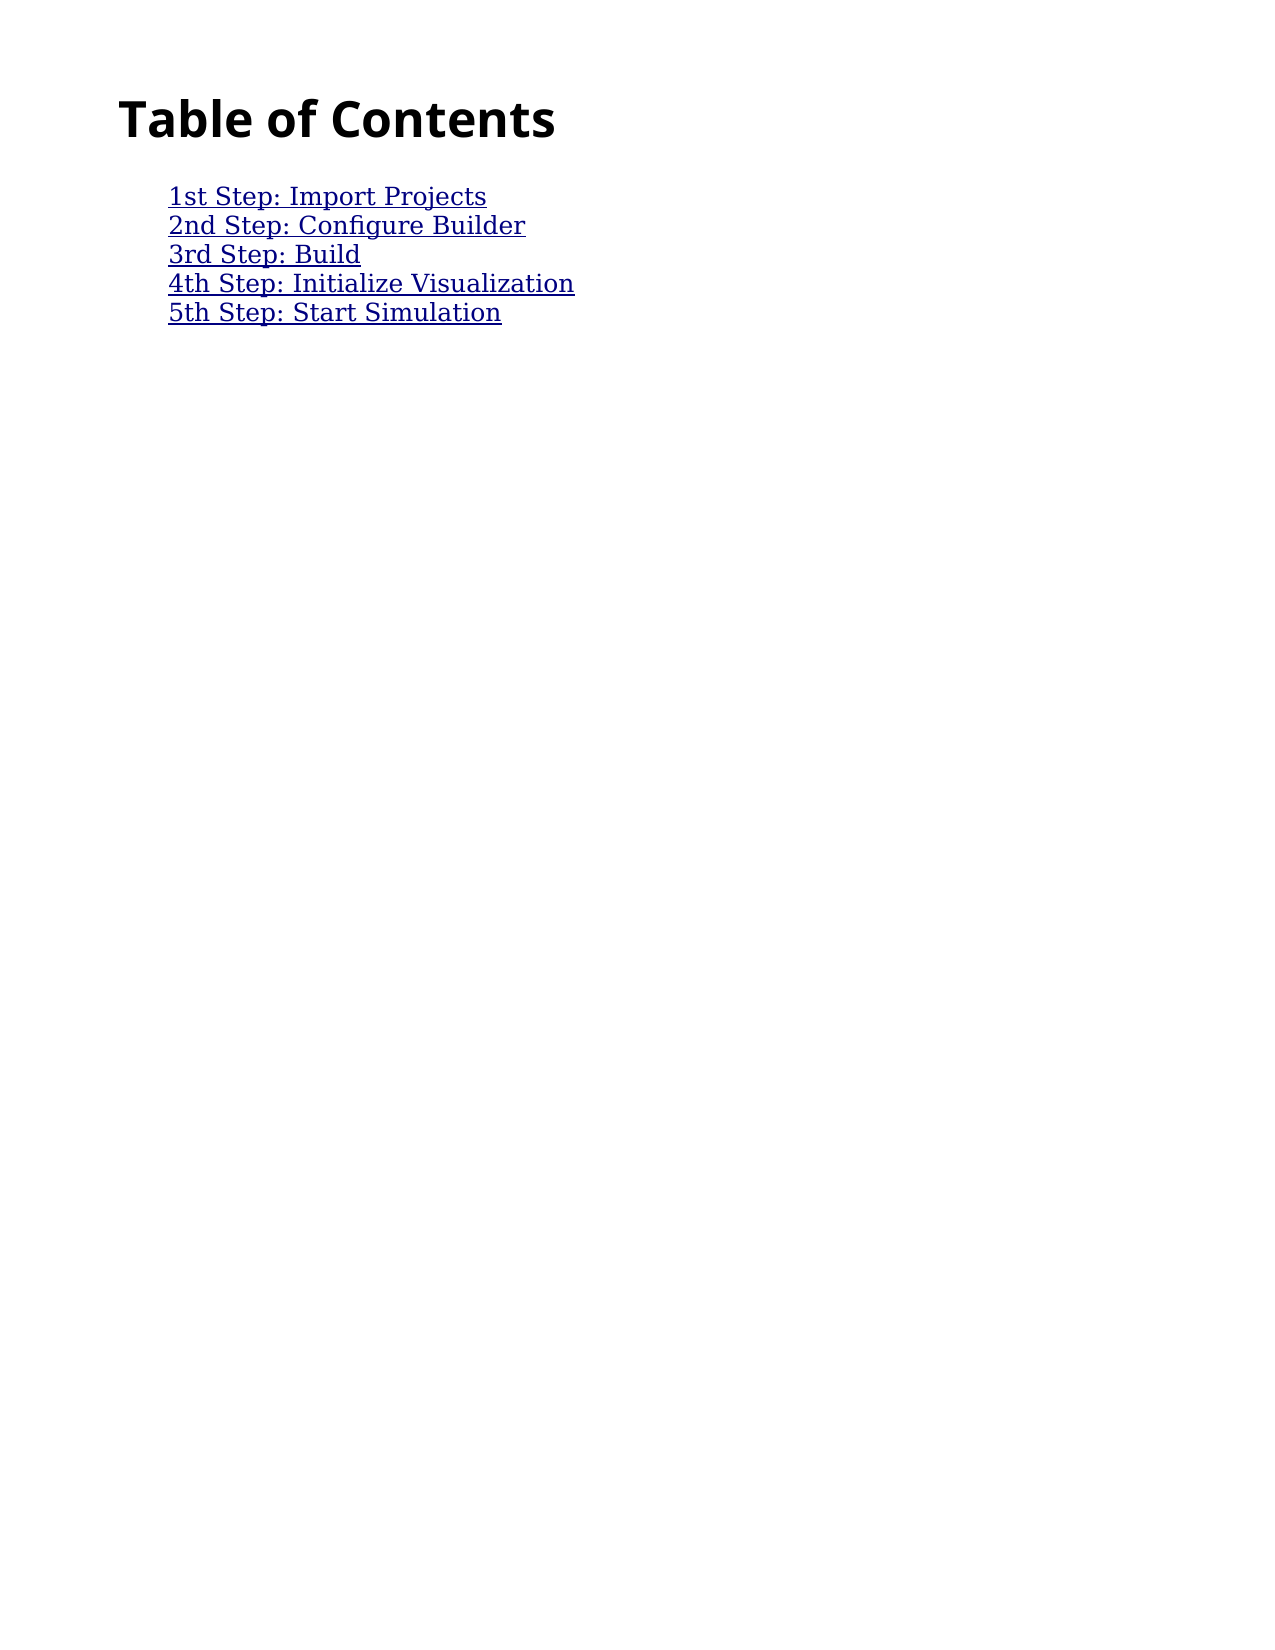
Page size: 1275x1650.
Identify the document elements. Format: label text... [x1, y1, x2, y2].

subtitle Table of Contents [118, 84, 1216, 152]
text 2nd Step: Configure Builder [168, 211, 1216, 240]
text 4th Step: Initialize Visualization [168, 269, 1216, 298]
text 5th Step: Start Simulation [168, 298, 1216, 327]
text 3rd Step: Build [168, 240, 1216, 269]
text 1st Step: Import Projects [168, 182, 1216, 211]
